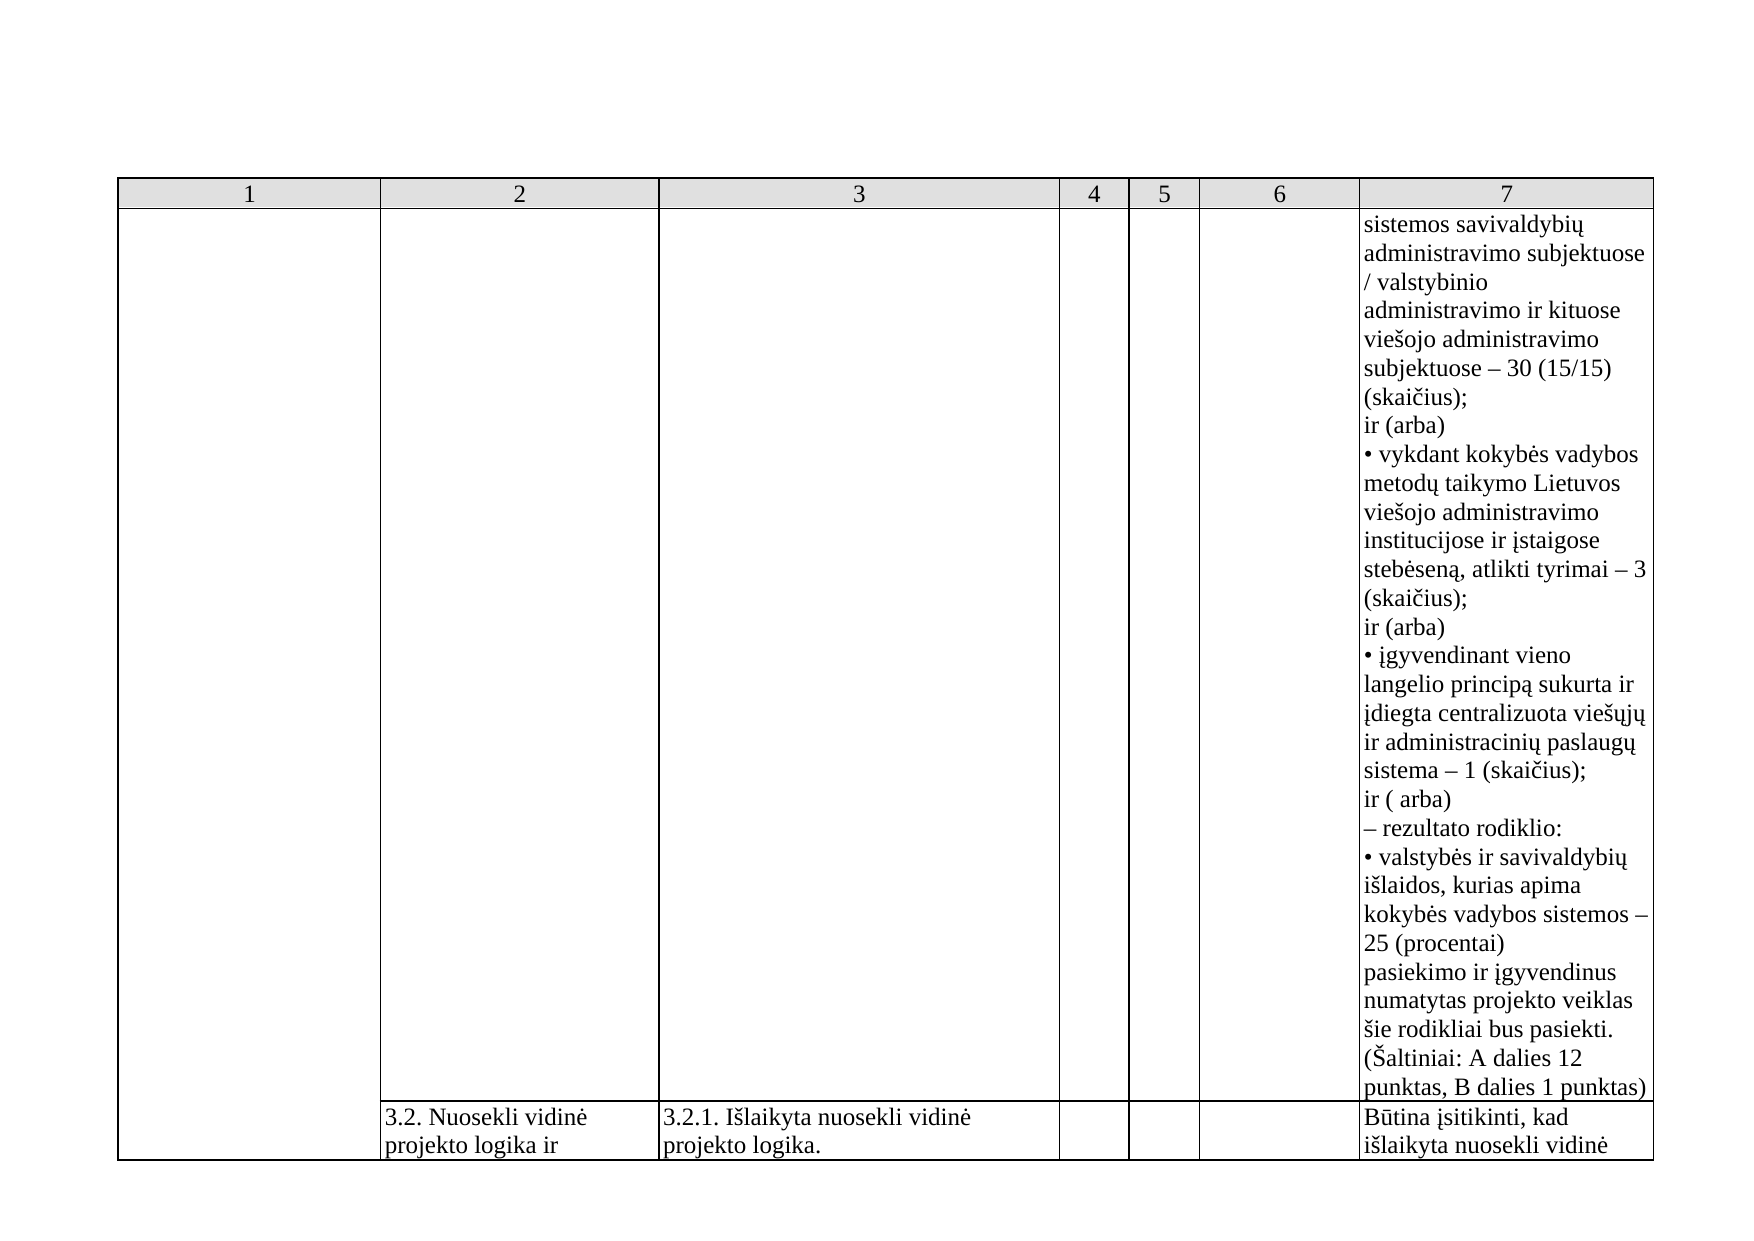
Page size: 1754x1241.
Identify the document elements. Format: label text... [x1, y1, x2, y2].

table_cell [660, 209, 1059, 1100]
table_header 7 [1360, 179, 1653, 207]
table_header 5 [1130, 179, 1199, 207]
table_cell Būtina įsitikinti, kad išlaikyta nuosekli vidinė [1360, 1102, 1653, 1159]
table_header 2 [381, 179, 658, 207]
table_cell [1200, 209, 1359, 1100]
table_header 1 [119, 179, 380, 207]
table_header 4 [1060, 179, 1128, 207]
table_header 6 [1200, 179, 1359, 207]
table_cell 3.2. Nuosekli vidinė projekto logika ir [381, 1102, 658, 1159]
table_cell 3.2.1. Išlaikyta nuosekli vidinė projekto logika. [660, 1102, 1059, 1159]
table_cell [1060, 209, 1128, 1100]
table_cell [381, 209, 658, 1100]
table_cell [1060, 1102, 1128, 1159]
table_cell [119, 209, 380, 1159]
table_cell sistemos savivaldybių administravimo subjektuose / valstybinio administravimo ir kituose viešojo administravimo subjektuose – 30 (15/15) (skaičius); ir (arba) • vykdant kokybės vadybos metodų taikymo Lietuvos viešojo administravimo institucijose ir įstaigose stebėseną, atlikti tyrimai – 3 (skaičius); ir (arba) • įgyvendinant vieno langelio principą sukurta ir įdiegta centralizuota viešųjų ir administracinių paslaugų sistema – 1 (skaičius); ir ( arba) – rezultato rodiklio: • valstybės ir savivaldybių išlaidos, kurias apima kokybės vadybos sistemos – 25 (procentai) pasiekimo ir įgyvendinus numatytas projekto veiklas šie rodikliai bus pasiekti. (Šaltiniai: A dalies 12 punktas, B dalies 1 punktas) [1360, 209, 1653, 1100]
table_cell [1130, 209, 1199, 1100]
table_cell [1130, 1102, 1199, 1159]
table_cell [1200, 1102, 1359, 1159]
table_header 3 [660, 179, 1059, 207]
